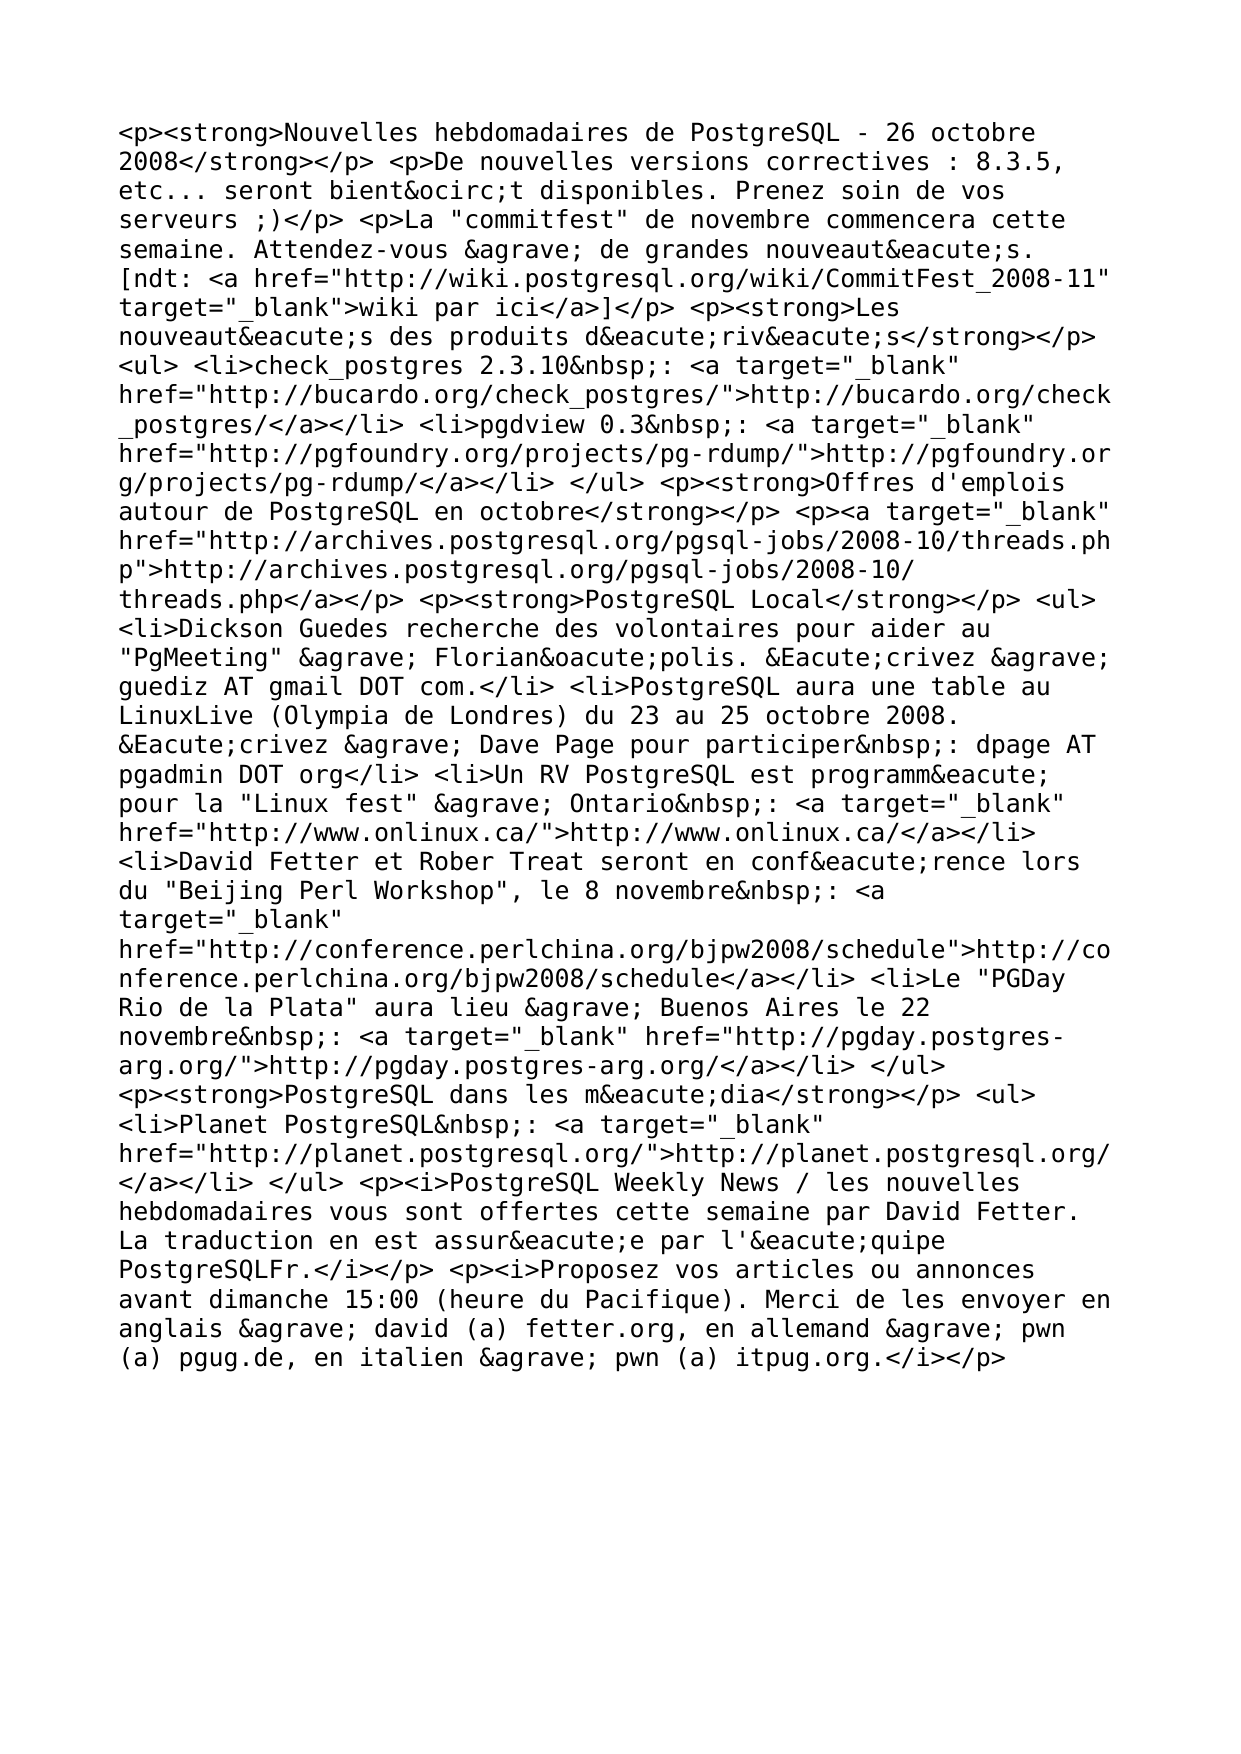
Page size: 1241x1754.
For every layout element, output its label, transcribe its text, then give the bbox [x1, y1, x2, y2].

text <p><strong>Nouvelles hebdomadaires de PostgreSQL - 26 octobre 2008</strong></p> <p>De nouvelles versions correctives : 8.3.5, etc... seront bient&ocirc;t disponibles. Prenez soin de vos serveurs ;)</p> <p>La "commitfest" de novembre commencera cette semaine. Attendez-vous &agrave; de grandes nouveaut&eacute;s. [ndt: <a href="http://wiki.postgresql.org/wiki/CommitFest_2008-11" target="_blank">wiki par ici</a>]</p> <p><strong>Les nouveaut&eacute;s des produits d&eacute;riv&eacute;s</strong></p> <ul> <li>check_postgres 2.3.10&nbsp;: <a target="_blank" href="http://bucardo.org/check_postgres/">http://bucardo.org/check_postgres/</a></li> <li>pgdview 0.3&nbsp;: <a target="_blank" href="http://pgfoundry.org/projects/pg-rdump/">http://pgfoundry.org/projects/pg-rdump/</a></li> </ul> <p><strong>Offres d'emplois autour de PostgreSQL en octobre</strong></p> <p><a target="_blank" href="http://archives.postgresql.org/pgsql-jobs/2008-10/threads.php">http://archives.postgresql.org/pgsql-jobs/2008-10/threads.php</a></p> <p><strong>PostgreSQL Local</strong></p> <ul> <li>Dickson Guedes recherche des volontaires pour aider au "PgMeeting" &agrave; Florian&oacute;polis. &Eacute;crivez &agrave; guediz AT gmail DOT com.</li> <li>PostgreSQL aura une table au LinuxLive (Olympia de Londres) du 23 au 25 octobre 2008. &Eacute;crivez &agrave; Dave Page pour participer&nbsp;: dpage AT pgadmin DOT org</li> <li>Un RV PostgreSQL est programm&eacute; pour la "Linux fest" &agrave; Ontario&nbsp;: <a target="_blank" href="http://www.onlinux.ca/">http://www.onlinux.ca/</a></li> <li>David Fetter et Rober Treat seront en conf&eacute;rence lors du "Beijing Perl Workshop", le 8 novembre&nbsp;: <a target="_blank" href="http://conference.perlchina.org/bjpw2008/schedule">http://conference.perlchina.org/bjpw2008/schedule</a></li> <li>Le "PGDay Rio de la Plata" aura lieu &agrave; Buenos Aires le 22 novembre&nbsp;: <a target="_blank" href="http://pgday.postgres-arg.org/">http://pgday.postgres-arg.org/</a></li> </ul> <p><strong>PostgreSQL dans les m&eacute;dia</strong></p> <ul> <li>Planet PostgreSQL&nbsp;: <a target="_blank" href="http://planet.postgresql.org/">http://planet.postgresql.org/</a></li> </ul> <p><i>PostgreSQL Weekly News / les nouvelles hebdomadaires vous sont offertes cette semaine par David Fetter. La traduction en est assur&eacute;e par l'&eacute;quipe PostgreSQLFr.</i></p> <p><i>Proposez vos articles ou annonces avant dimanche 15:00 (heure du Pacifique). Merci de les envoyer en anglais &agrave; david (a) fetter.org, en allemand &agrave; pwn (a) pgug.de, en italien &agrave; pwn (a) itpug.org.</i></p> [118, 118, 1122, 1372]
